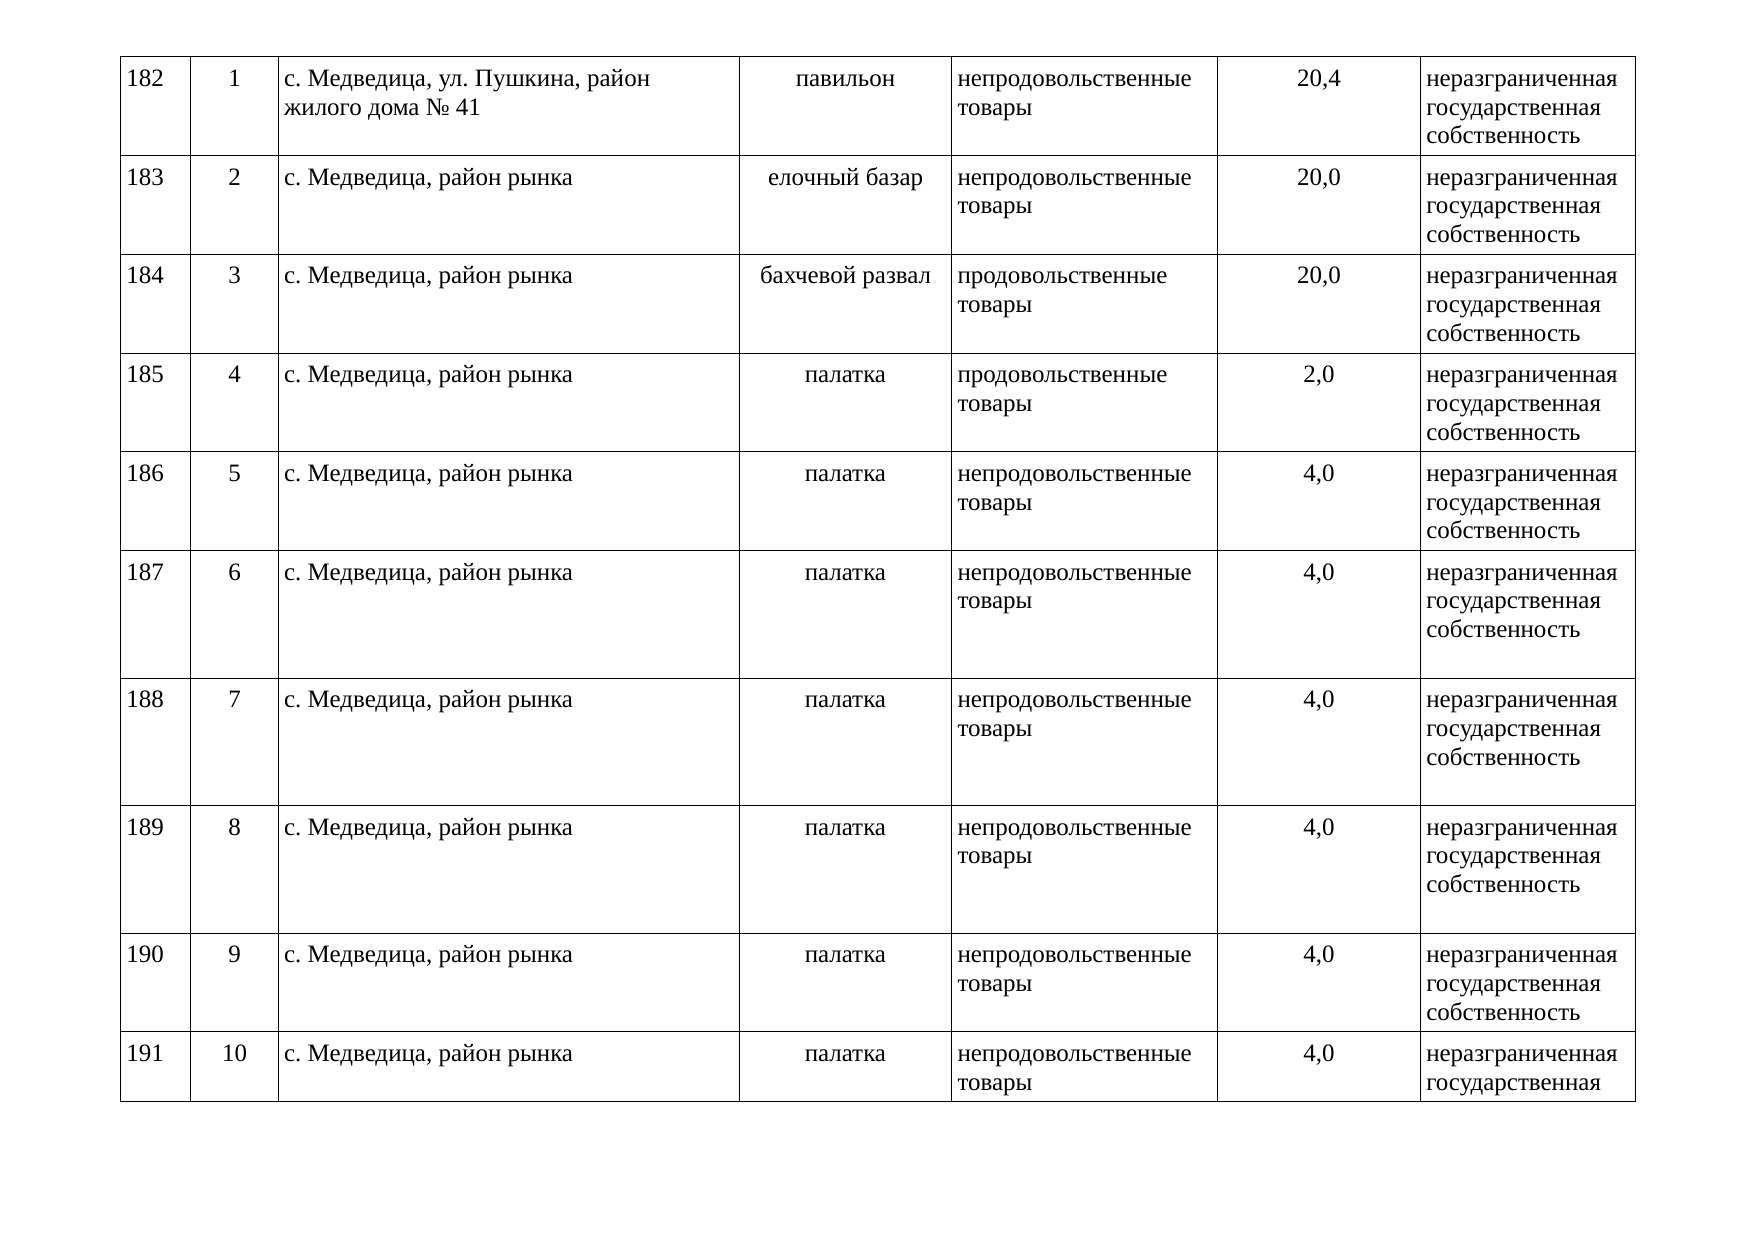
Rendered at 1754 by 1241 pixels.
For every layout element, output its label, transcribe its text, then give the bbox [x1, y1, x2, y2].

table_cell с. Медведица, район рынка [279, 156, 739, 254]
table_cell непродовольственные товары [952, 806, 1217, 932]
table_cell 4,0 [1218, 1032, 1420, 1101]
table_cell 4,0 [1218, 679, 1420, 805]
table_cell 187 [121, 551, 190, 677]
table_cell 4,0 [1218, 806, 1420, 932]
table_cell 183 [121, 156, 190, 254]
table_cell с. Медведица, район рынка [279, 551, 739, 677]
table_cell 184 [121, 255, 190, 352]
table_cell 1 [191, 57, 278, 155]
table_cell 20,0 [1218, 255, 1420, 352]
table_cell неразграниченная государственная собственность [1421, 156, 1635, 254]
table_cell палатка [740, 1032, 951, 1101]
table_cell с. Медведица, район рынка [279, 354, 739, 451]
table_cell 4,0 [1218, 452, 1420, 550]
table_cell непродовольственные товары [952, 1032, 1217, 1101]
table_cell неразграниченная государственная собственность [1421, 57, 1635, 155]
table_cell непродовольственные товары [952, 156, 1217, 254]
table_cell с. Медведица, район рынка [279, 934, 739, 1031]
table_cell непродовольственные товары [952, 452, 1217, 550]
table_cell с. Медведица, район рынка [279, 1032, 739, 1101]
table_cell неразграниченная государственная [1421, 1032, 1635, 1101]
table_cell с. Медведица, район рынка [279, 255, 739, 352]
table_cell 9 [191, 934, 278, 1031]
table_cell непродовольственные товары [952, 679, 1217, 805]
table_cell 186 [121, 452, 190, 550]
table_cell продовольственные товары [952, 255, 1217, 352]
table_cell 2,0 [1218, 354, 1420, 451]
table_cell 4 [191, 354, 278, 451]
table_cell неразграниченная государственная собственность [1421, 934, 1635, 1031]
table_cell с. Медведица, район рынка [279, 452, 739, 550]
table_cell 6 [191, 551, 278, 677]
table_cell палатка [740, 354, 951, 451]
table_cell 4,0 [1218, 551, 1420, 677]
table_cell палатка [740, 934, 951, 1031]
table_cell неразграниченная государственная собственность [1421, 452, 1635, 550]
table_cell 20,4 [1218, 57, 1420, 155]
table_cell с. Медведица, район рынка [279, 679, 739, 805]
table_cell 5 [191, 452, 278, 550]
table_cell неразграниченная государственная собственность [1421, 255, 1635, 352]
table_cell 10 [191, 1032, 278, 1101]
table_cell непродовольственные товары [952, 57, 1217, 155]
table_cell 20,0 [1218, 156, 1420, 254]
table_cell 189 [121, 806, 190, 932]
table_cell непродовольственные товары [952, 551, 1217, 677]
table_cell продовольственные товары [952, 354, 1217, 451]
table_cell 182 [121, 57, 190, 155]
table_cell неразграниченная государственная собственность [1421, 806, 1635, 932]
table_cell 2 [191, 156, 278, 254]
table_cell 8 [191, 806, 278, 932]
table_cell 7 [191, 679, 278, 805]
table_cell палатка [740, 452, 951, 550]
table_cell павильон [740, 57, 951, 155]
table_cell 191 [121, 1032, 190, 1101]
table_cell палатка [740, 679, 951, 805]
table_cell палатка [740, 806, 951, 932]
table_cell палатка [740, 551, 951, 677]
table_cell бахчевой развал [740, 255, 951, 352]
table_cell 188 [121, 679, 190, 805]
table_cell 185 [121, 354, 190, 451]
table_cell 190 [121, 934, 190, 1031]
table_cell неразграниченная государственная собственность [1421, 679, 1635, 805]
table_cell 4,0 [1218, 934, 1420, 1031]
table_cell 3 [191, 255, 278, 352]
table_cell елочный базар [740, 156, 951, 254]
table_cell с. Медведица, ул. Пушкина, район жилого дома № 41 [279, 57, 739, 155]
table_cell неразграниченная государственная собственность [1421, 551, 1635, 677]
table_cell неразграниченная государственная собственность [1421, 354, 1635, 451]
table_cell с. Медведица, район рынка [279, 806, 739, 932]
table_cell непродовольственные товары [952, 934, 1217, 1031]
